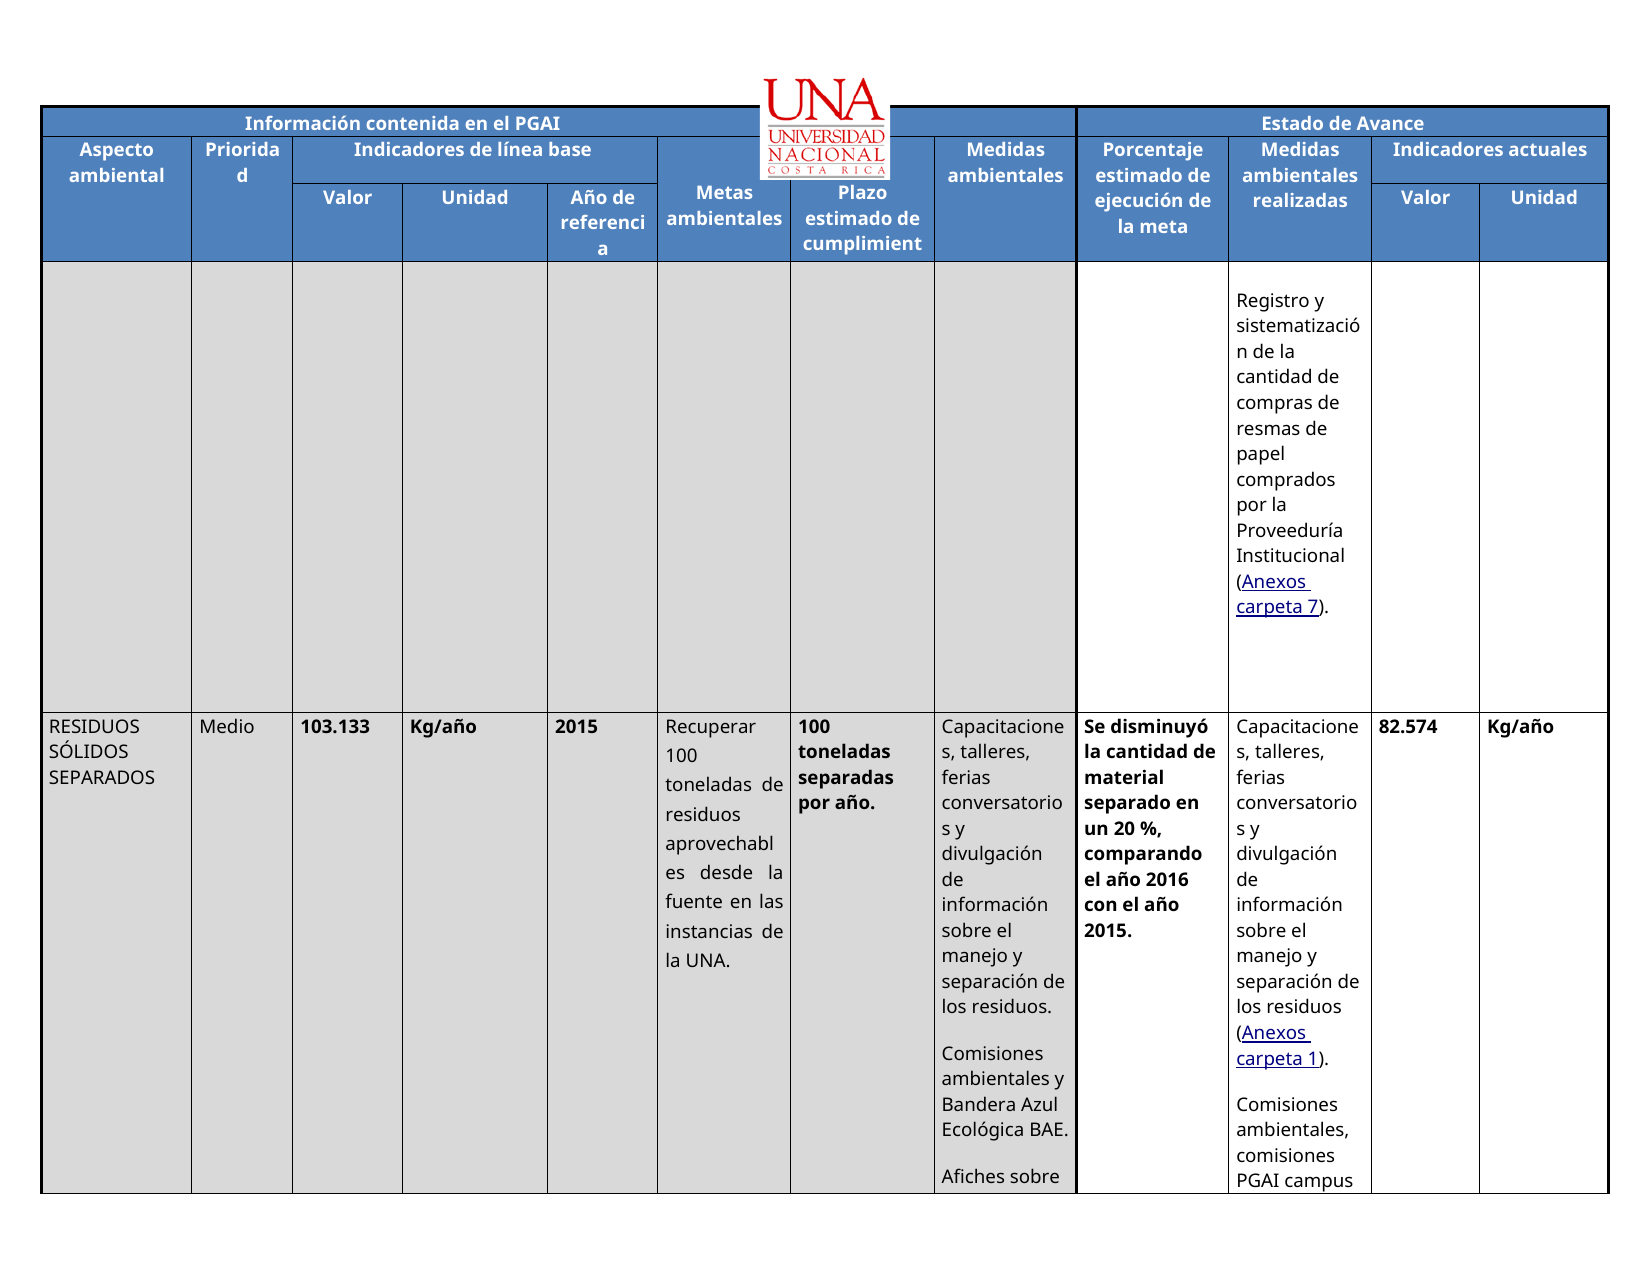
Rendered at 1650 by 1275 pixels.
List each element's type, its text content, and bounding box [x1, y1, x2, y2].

table_cell Plazo estimado de cumplimiento [791, 137, 934, 261]
table_cell [658, 262, 790, 712]
table_cell [293, 262, 402, 712]
table_header [891, 108, 1075, 136]
table_cell Valor [293, 184, 402, 261]
table_cell Capacitaciones, talleres, ferias conversatorios y divulgación de información sobre el manejo y separación de los residuos (Anexos carpeta 1). Comisiones ambientales, comisiones PGAI campus [1229, 713, 1371, 1193]
table_cell Valor [1372, 184, 1479, 261]
table_cell 100 toneladas separadas por año. [791, 713, 934, 1193]
table_cell Recuperar 100 toneladas de residuos aprovechables desde la fuente en las instancias de la UNA. [658, 713, 790, 1193]
table_cell [1480, 262, 1607, 712]
table_cell Registro y sistematización de la cantidad de compras de resmas de papel comprados por la Proveeduría Institucional (Anexos carpeta 7). [1229, 262, 1371, 712]
table_cell [192, 262, 292, 712]
table_cell Medidas ambientales realizadas [1229, 137, 1371, 261]
table_cell [935, 262, 1075, 712]
table_cell Porcentaje estimado de ejecución de la meta [1078, 137, 1228, 261]
table_cell Prioridad [192, 137, 292, 261]
table_cell [403, 262, 547, 712]
table_cell 5% anual. [791, 262, 934, 712]
table_cell [43, 262, 191, 712]
table_cell Se disminuyó la cantidad de material separado en un 20 %, comparando el año 2016 con el año 2015. [1078, 713, 1228, 1193]
table_cell Capacitaciones, talleres, ferias conversatorios y divulgación de información sobre el manejo y separación de los residuos. Comisiones ambientales y Bandera Azul Ecológica BAE. Afiches sobre [935, 713, 1075, 1193]
table_header Estado de Avance [1078, 108, 1607, 136]
table_cell Indicadores actuales [1372, 137, 1607, 183]
table_cell Unidad [1480, 184, 1607, 261]
table_header Información contenida en el PGAI [43, 108, 759, 136]
table_cell Aspecto ambiental [43, 137, 191, 261]
table_cell 2015 [548, 713, 657, 1193]
table_cell Año de referencia [548, 184, 657, 261]
table_cell RESIDUOS SÓLIDOS SEPARADOS [43, 713, 191, 1193]
table_cell Unidad [403, 184, 547, 261]
table_cell [548, 262, 657, 712]
table_cell Medidas ambientales [935, 137, 1075, 261]
table_cell Kg/año [403, 713, 547, 1193]
table_cell Medio [192, 713, 292, 1193]
table_cell Kg/año [1480, 713, 1607, 1193]
table_cell 82.574 [1372, 713, 1479, 1193]
table_cell 103.133 [293, 713, 402, 1193]
table_cell Indicadores de línea base [293, 137, 657, 183]
table_cell Metas ambientales [658, 137, 790, 261]
table_cell [1372, 262, 1479, 712]
table_cell [1078, 262, 1228, 712]
